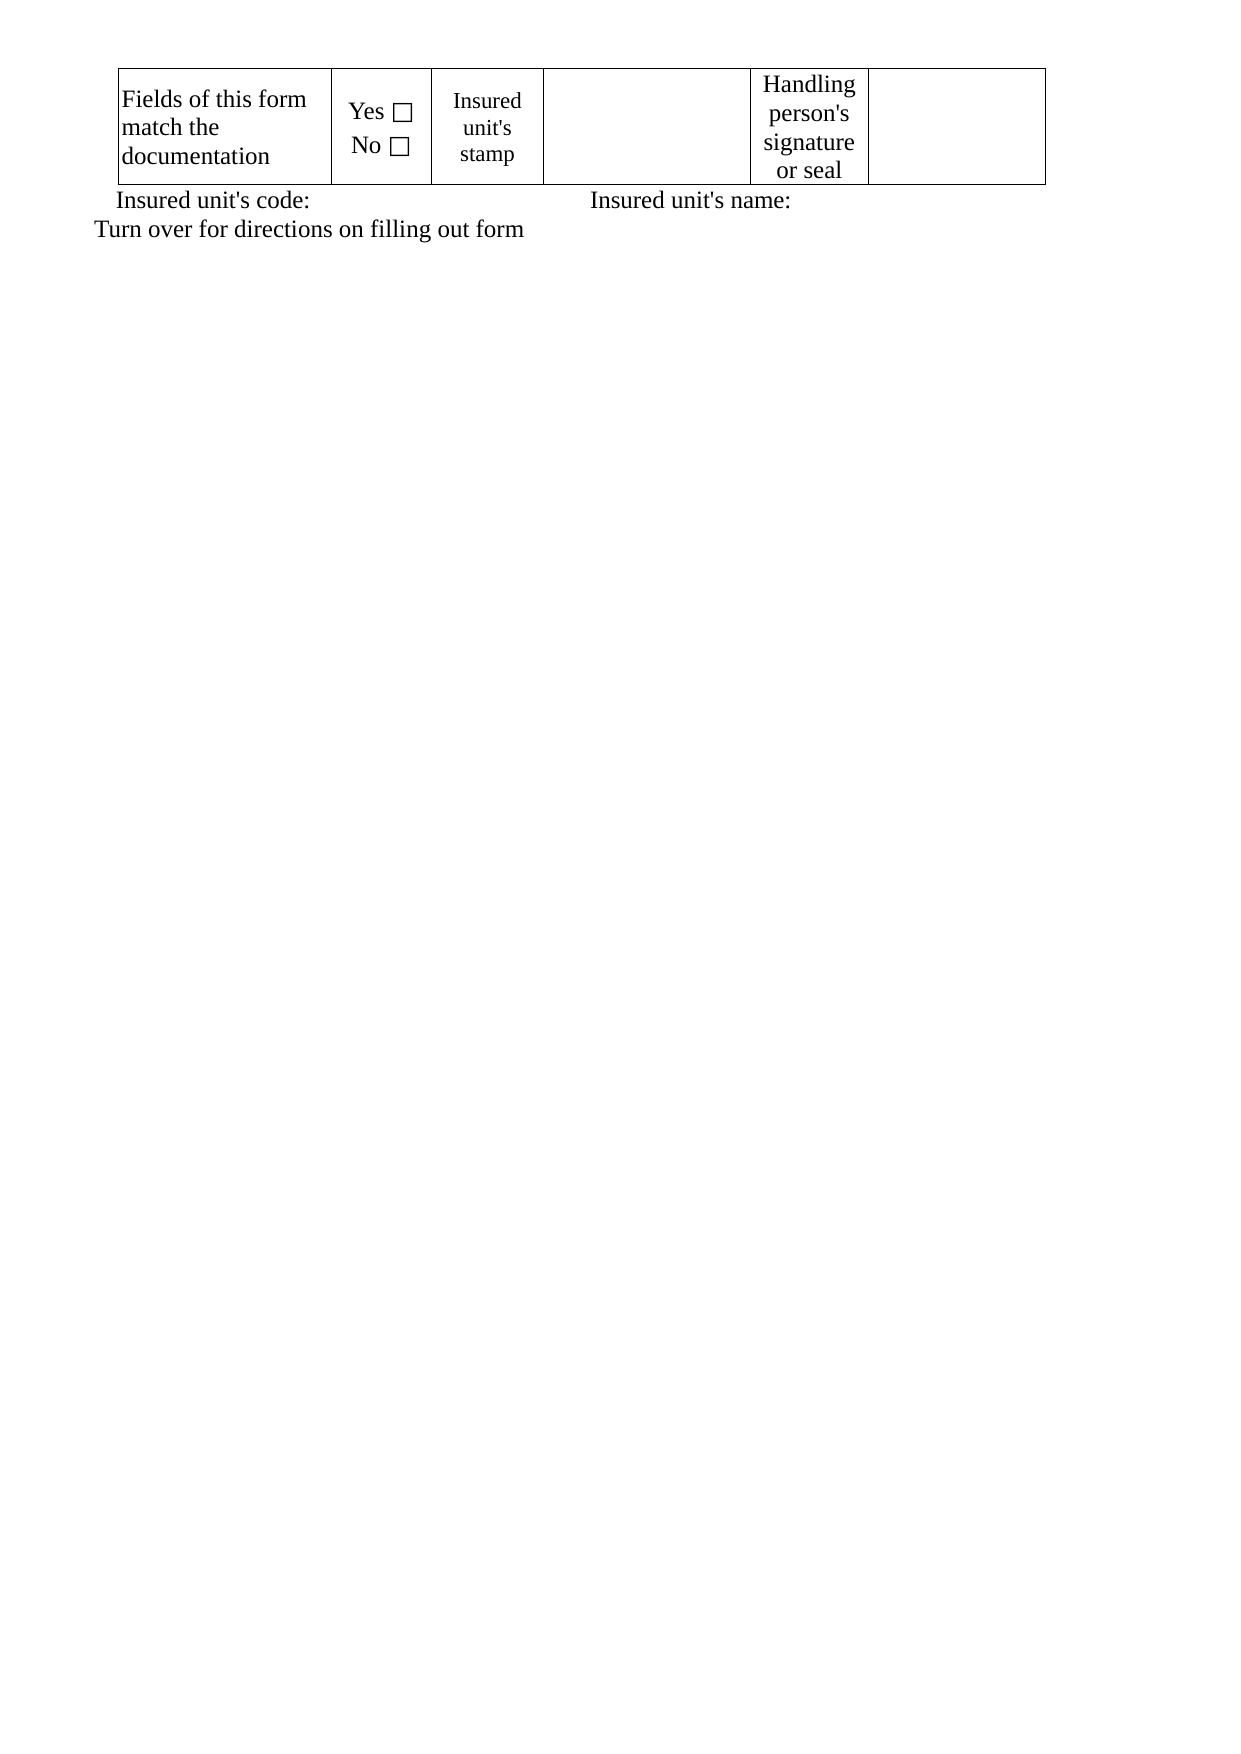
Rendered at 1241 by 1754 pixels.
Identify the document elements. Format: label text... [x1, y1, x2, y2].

table_header [869, 69, 1045, 184]
table_header Fields of this form match the documentation [119, 69, 331, 184]
text Insured unit's code: Insured unit's name: [53, 185, 1181, 214]
table_header [544, 69, 750, 184]
table_header Insured unit's stamp [432, 69, 543, 184]
table_header Handling person's signature or seal [751, 69, 868, 184]
text Turn over for directions on filling out form [94, 214, 1181, 243]
table_header Yes □ No □ [332, 69, 431, 184]
